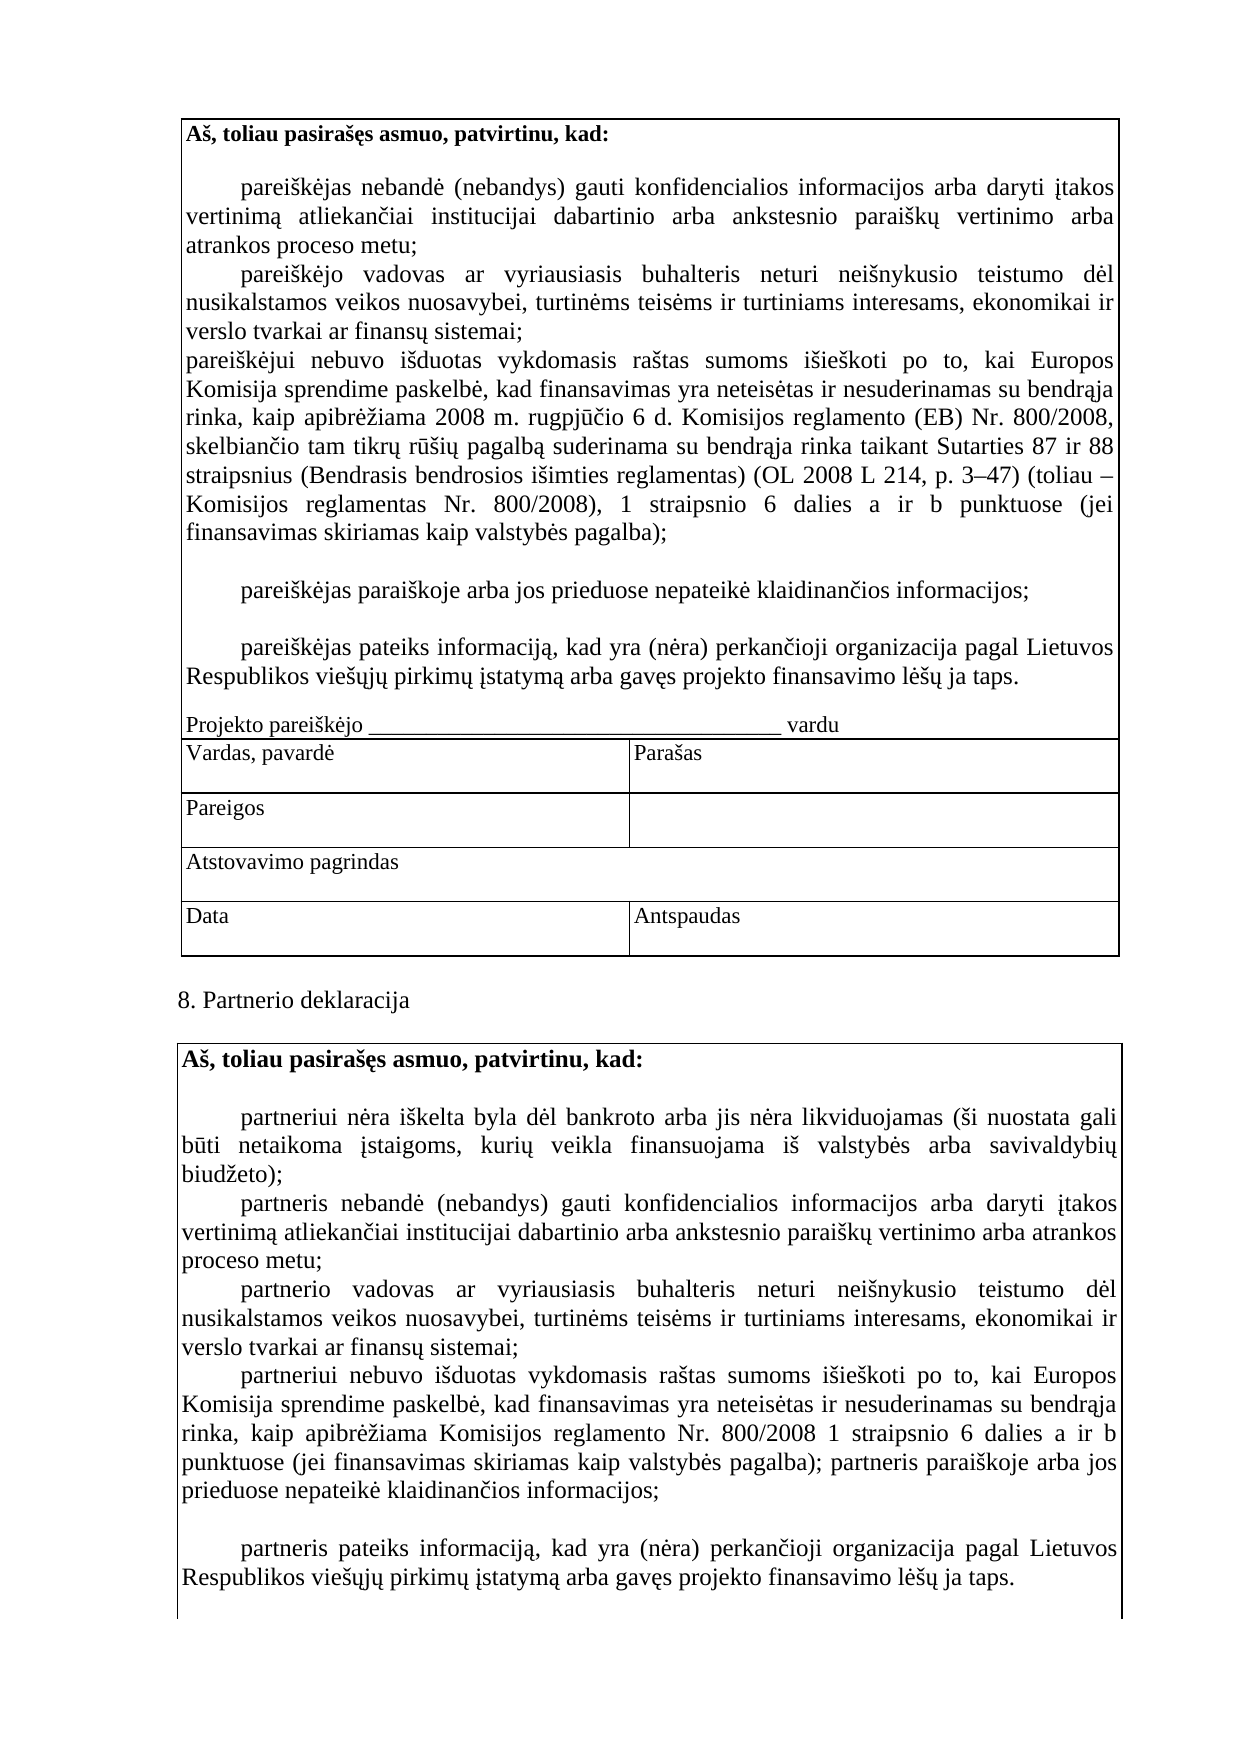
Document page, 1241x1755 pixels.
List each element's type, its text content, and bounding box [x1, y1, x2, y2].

table_header Aš, toliau pasirašęs asmuo, patvirtinu, kad: [178, 1044, 1121, 1102]
table_cell Parašas [630, 740, 1118, 792]
table_cell Atstovavimo pagrindas [182, 848, 1118, 901]
table_cell Antspaudas [630, 902, 1118, 955]
table_cell Vardas, pavardė [182, 740, 629, 792]
table_cell Data [182, 902, 629, 955]
table_cell [630, 794, 1118, 846]
table_cell Pareigos [182, 794, 629, 846]
text 8. Partnerio deklaracija [177, 985, 1122, 1014]
table_header Aš, toliau pasirašęs asmuo, patvirtinu, kad: pareiškėjas nebandė (nebandys) gauti konfidencialios informacijos arba daryti įtakos vertinimą atliekančiai institucijai dabartinio arba ankstesnio paraiškų vertinimo arba atrankos proceso metu; pareiškėjo vadovas ar vyriausiasis buhalteris neturi neišnykusio teistumo dėl nusikalstamos veikos nuosavybei, turtinėms teisėms ir turtiniams interesams, ekonomikai ir verslo tvarkai ar finansų sistemai; pareiškėjui nebuvo išduotas vykdomasis raštas sumoms išieškoti po to, kai Europos Komisija sprendime paskelbė, kad finansavimas yra neteisėtas ir nesuderinamas su bendrąja rinka, kaip apibrėžiama 2008 m. rugpjūčio 6 d. Komisijos reglamento (EB) Nr. 800/2008, skelbiančio tam tikrų rūšių pagalbą suderinama su bendrąja rinka taikant Sutarties 87 ir 88 straipsnius (Bendrasis bendrosios išimties reglamentas) (OL 2008 L 214, p. 3–47) (toliau – Komisijos reglamentas Nr. 800/2008), 1 straipsnio 6 dalies a ir b punktuose (jei finansavimas skiriamas kaip valstybės pagalba); pareiškėjas paraiškoje arba jos prieduose nepateikė klaidinančios informacijos; pareiškėjas pateiks informaciją, kad yra (nėra) perkančioji organizacija pagal Lietuvos Respublikos viešųjų pirkimų įstatymą arba gavęs projekto finansavimo lėšų ja taps. Projekto pareiškėjo ____________________________________ vardu [182, 120, 1118, 738]
table_cell partneriui nėra iškelta byla dėl bankroto arba jis nėra likviduojamas (ši nuostata gali būti netaikoma įstaigoms, kurių veikla finansuojama iš valstybės arba savivaldybių biudžeto); partneris nebandė (nebandys) gauti konfidencialios informacijos arba daryti įtakos vertinimą atliekančiai institucijai dabartinio arba ankstesnio paraiškų vertinimo arba atrankos proceso metu; partnerio vadovas ar vyriausiasis buhalteris neturi neišnykusio teistumo dėl nusikalstamos veikos nuosavybei, turtinėms teisėms ir turtiniams interesams, ekonomikai ir verslo tvarkai ar finansų sistemai; partneriui nebuvo išduotas vykdomasis raštas sumoms išieškoti po to, kai Europos Komisija sprendime paskelbė, kad finansavimas yra neteisėtas ir nesuderinamas su bendrąja rinka, kaip apibrėžiama Komisijos reglamento Nr. 800/2008 1 straipsnio 6 dalies a ir b punktuose (jei finansavimas skiriamas kaip valstybės pagalba); partneris paraiškoje arba jos prieduose nepateikė klaidinančios informacijos; partneris pateiks informaciją, kad yra (nėra) perkančioji organizacija pagal Lietuvos Respublikos viešųjų pirkimų įstatymą arba gavęs projekto finansavimo lėšų ja taps. [178, 1102, 1121, 1619]
